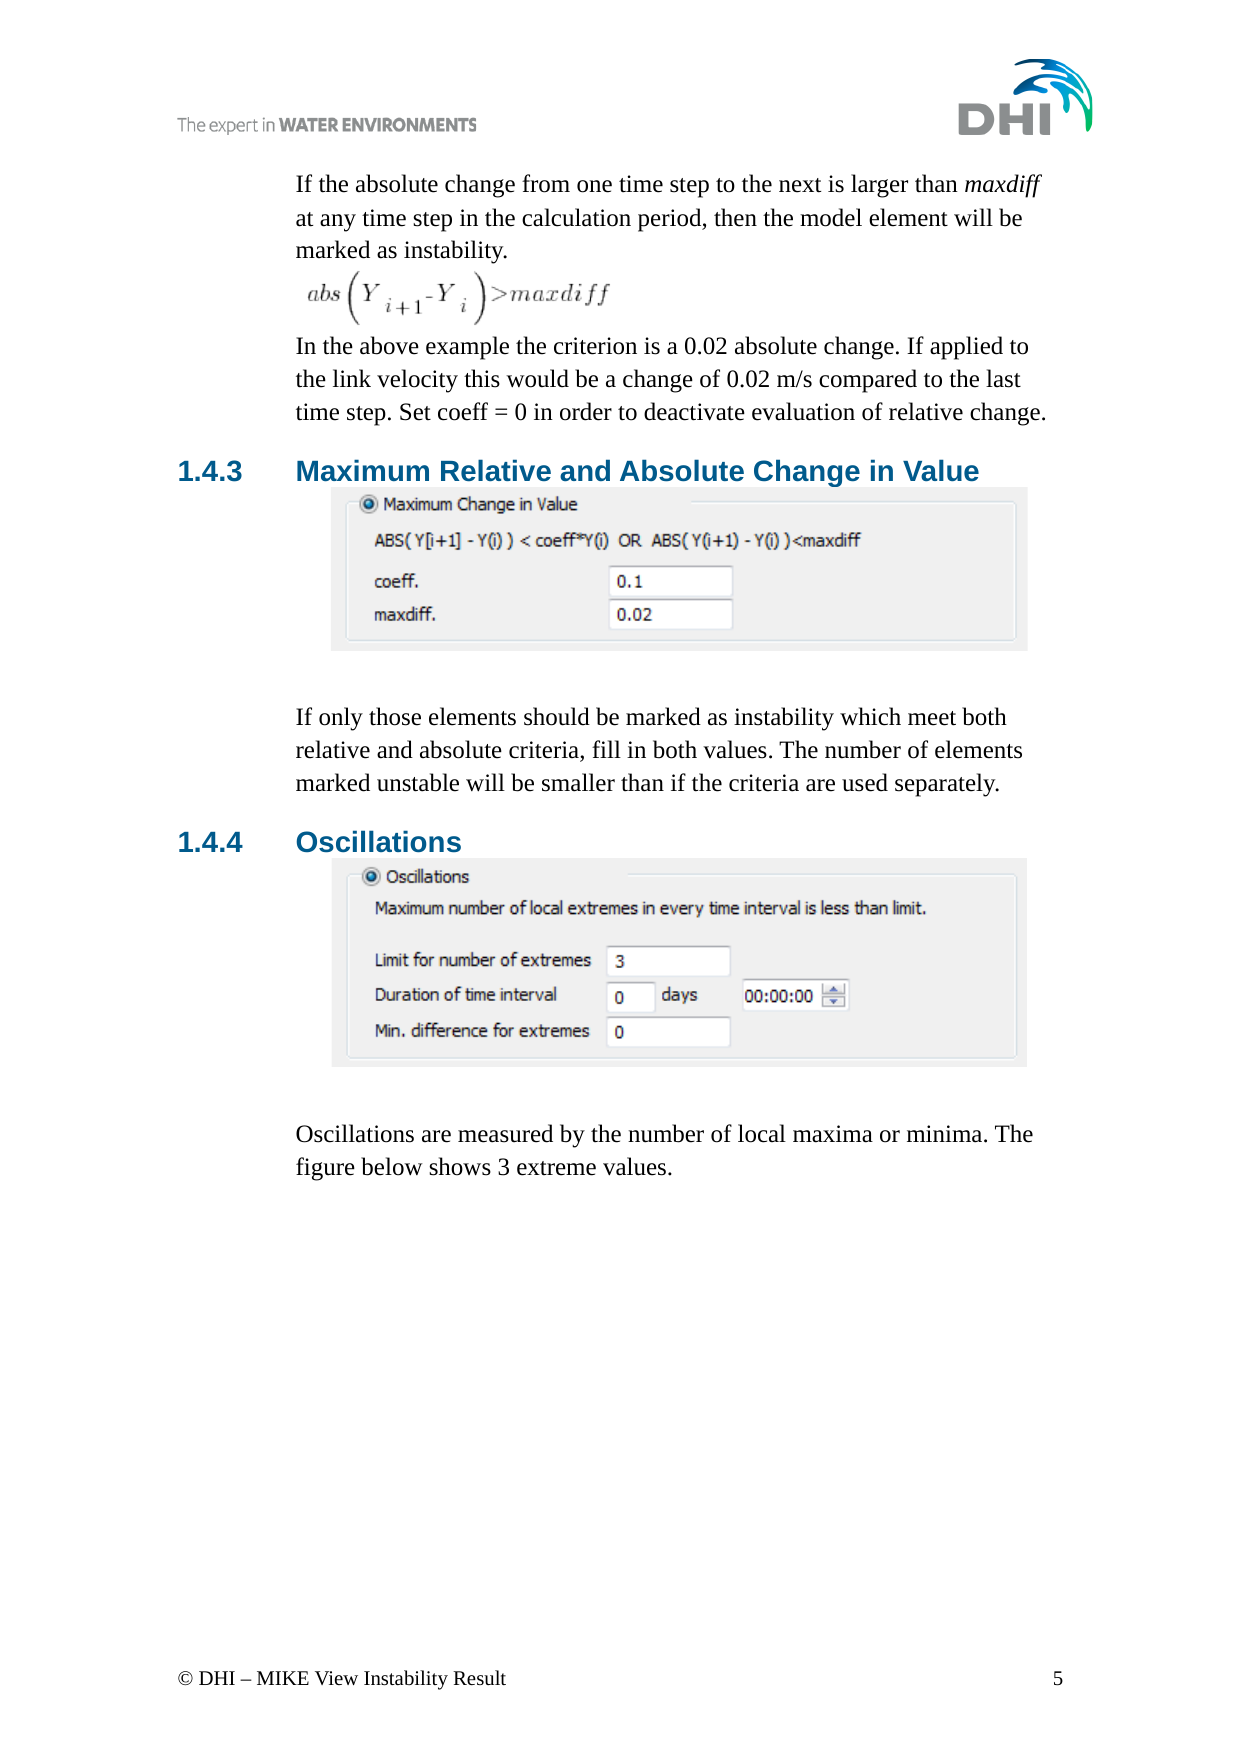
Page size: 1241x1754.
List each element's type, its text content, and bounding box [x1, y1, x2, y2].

picture [307, 268, 615, 327]
subtitle Oscillations [177, 825, 1063, 859]
text In the above example the criterion is a 0.02 absolute change. If applied to the link velocity this would be a change of 0.02 m/s compared to the last time step. Set coeff = 0 in order to deactivate evaluation of relative change. [295, 331, 1063, 426]
text Oscillations are measured by the number of local maxima or minima. The figure below shows 3 extreme values. [295, 1119, 1063, 1180]
subtitle Maximum Relative and Absolute Change in Value [177, 454, 1063, 488]
picture [330, 487, 1028, 651]
picture [177, 117, 477, 135]
text If the absolute change from one time step to the next is larger than maxdiff at any time step in the calculation period, then the model element will be marked as instability. [295, 169, 1063, 264]
picture [958, 59, 1093, 135]
picture [331, 858, 1027, 1067]
text If only those elements should be marked as instability which meet both relative and absolute criteria, fill in both values. The number of elements marked unstable will be smaller than if the criteria are used separately. [295, 702, 1063, 797]
